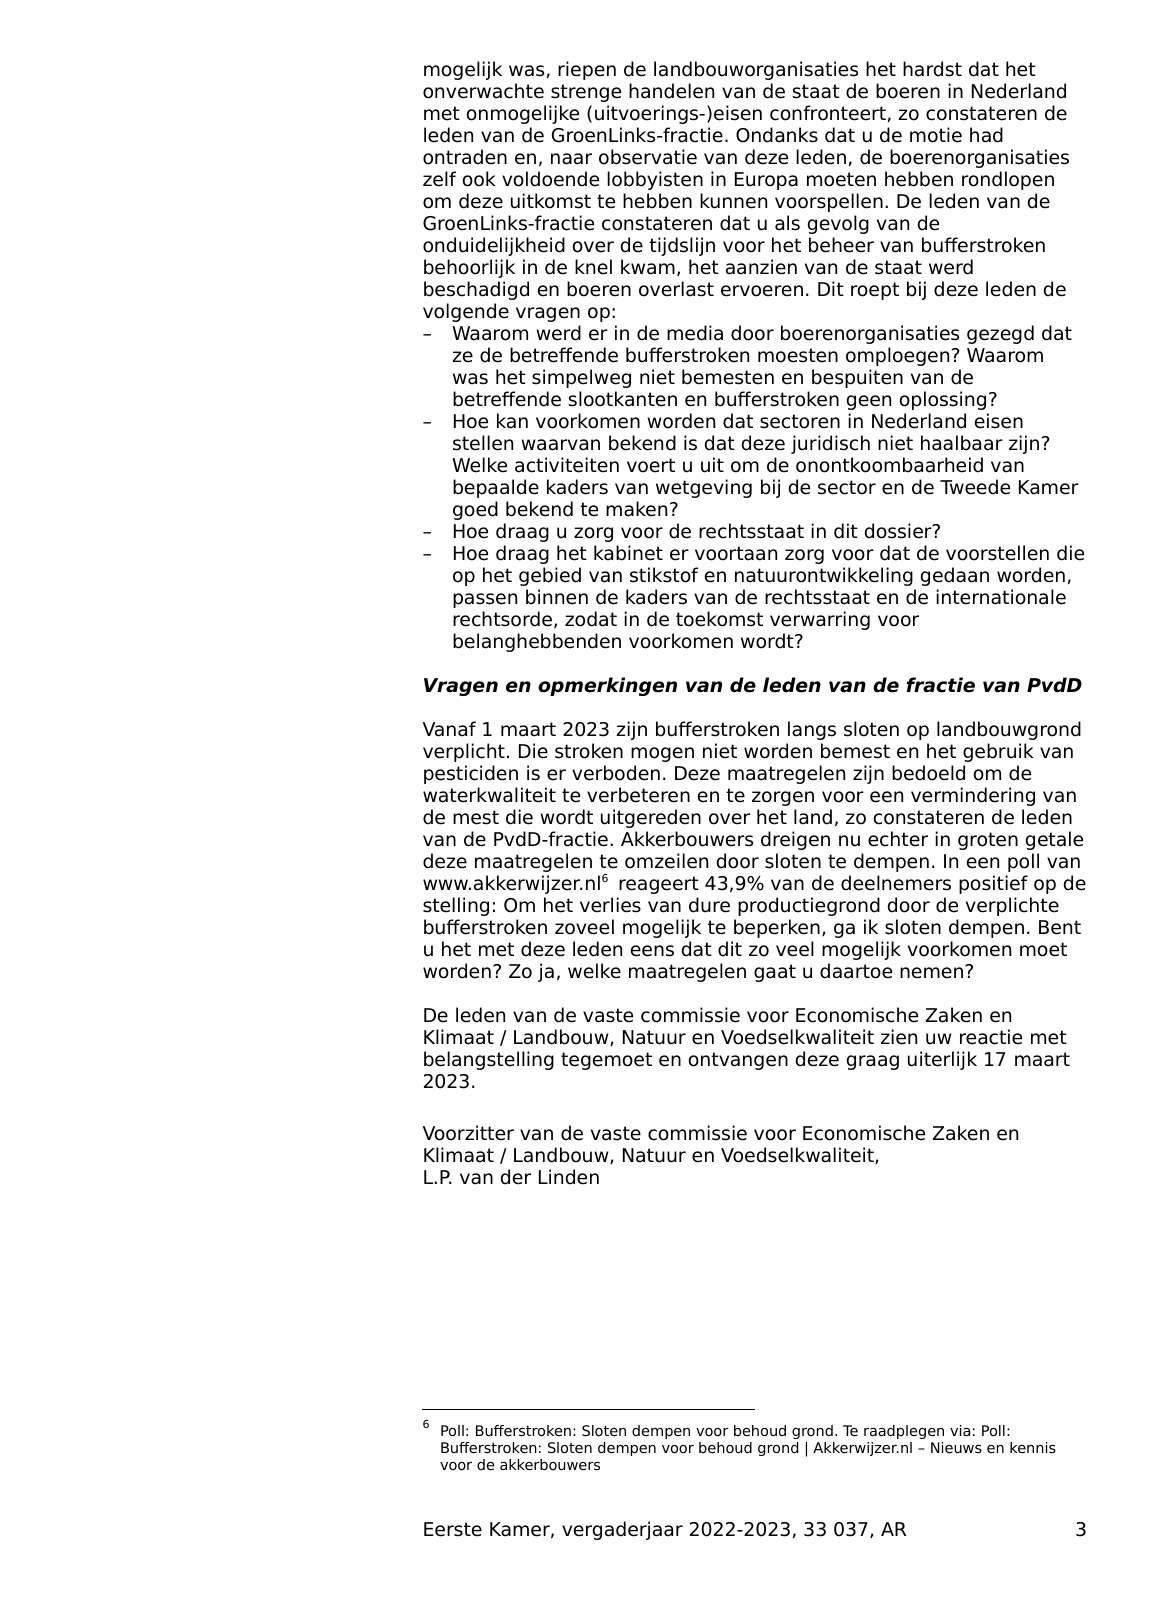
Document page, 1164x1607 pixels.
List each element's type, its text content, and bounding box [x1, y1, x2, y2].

subtitle Vragen en opmerkingen van de leden van de fractie van PvdD [422, 675, 1087, 697]
text De leden van de vaste commissie voor Economische Zaken en Klimaat / Landbouw, Natuur en Voedselkwaliteit zien uw reactie met belangstelling tegemoet en ontvangen deze graag uiterlijk 17 maart 2023. [422, 1005, 1087, 1093]
text – Hoe draag het kabinet er voortaan zorg voor dat de voorstellen die op het gebied van stikstof en natuurontwikkeling gedaan worden, passen binnen de kaders van de rechtsstaat en de internationale rechtsorde, zodat in de toekomst verwarring voor belanghebbenden voorkomen wordt? [422, 543, 1087, 652]
text mogelijk was, riepen de landbouworganisaties het hardst dat het onverwachte strenge handelen van de staat de boeren in Nederland met onmogelijke (uitvoerings-)eisen confronteert, zo constateren de leden van de GroenLinks-fractie. Ondanks dat u de motie had ontraden en, naar observatie van deze leden, de boerenorganisaties zelf ook voldoende lobbyisten in Europa moeten hebben rondlopen om deze uitkomst te hebben kunnen voorspellen. De leden van de GroenLinks-fractie constateren dat u als gevolg van de onduidelijkheid over de tijdslijn voor het beheer van bufferstroken behoorlijk in de knel kwam, het aanzien van de staat werd beschadigd en boeren overlast ervoeren. Dit roept bij deze leden de volgende vragen op: [422, 59, 1087, 323]
text Vanaf 1 maart 2023 zijn bufferstroken langs sloten op landbouwgrond verplicht. Die stroken mogen niet worden bemest en het gebruik van pesticiden is er verboden. Deze maatregelen zijn bedoeld om de waterkwaliteit te verbeteren en te zorgen voor een vermindering van de mest die wordt uitgereden over het land, zo constateren de leden van de PvdD-fractie. Akkerbouwers dreigen nu echter in groten getale deze maatregelen te omzeilen door sloten te dempen. In een poll van www.akkerwijzer.nl reageert 43,9% van de deelnemers positief op de stelling: Om het verlies van dure productiegrond door de verplichte bufferstroken zoveel mogelijk te beperken, ga ik sloten dempen. Bent u het met deze leden eens dat dit zo veel mogelijk voorkomen moet worden? Zo ja, welke maatregelen gaat u daartoe nemen? [422, 719, 1087, 983]
text Voorzitter van de vaste commissie voor Economische Zaken en Klimaat / Landbouw, Natuur en Voedselkwaliteit, L.P. van der Linden [422, 1123, 1087, 1189]
text – Hoe draag u zorg voor de rechtsstaat in dit dossier? [422, 521, 1087, 543]
text – Hoe kan voorkomen worden dat sectoren in Nederland eisen stellen waarvan bekend is dat deze juridisch niet haalbaar zijn? Welke activiteiten voert u uit om de onontkoombaarheid van bepaalde kaders van wetgeving bij de sector en de Tweede Kamer goed bekend te maken? [422, 411, 1087, 521]
text – Waarom werd er in de media door boerenorganisaties gezegd dat ze de betreffende bufferstroken moesten omploegen? Waarom was het simpelweg niet bemesten en bespuiten van de betreffende slootkanten en bufferstroken geen oplossing? [422, 323, 1087, 411]
text Poll: Bufferstroken: Sloten dempen voor behoud grond. Te raadplegen via: Poll: Bufferstroken: Sloten dempen voor behoud grond | Akkerwijzer.nl – Nieuws en kennis voor de akkerbouwers [422, 1418, 1087, 1474]
